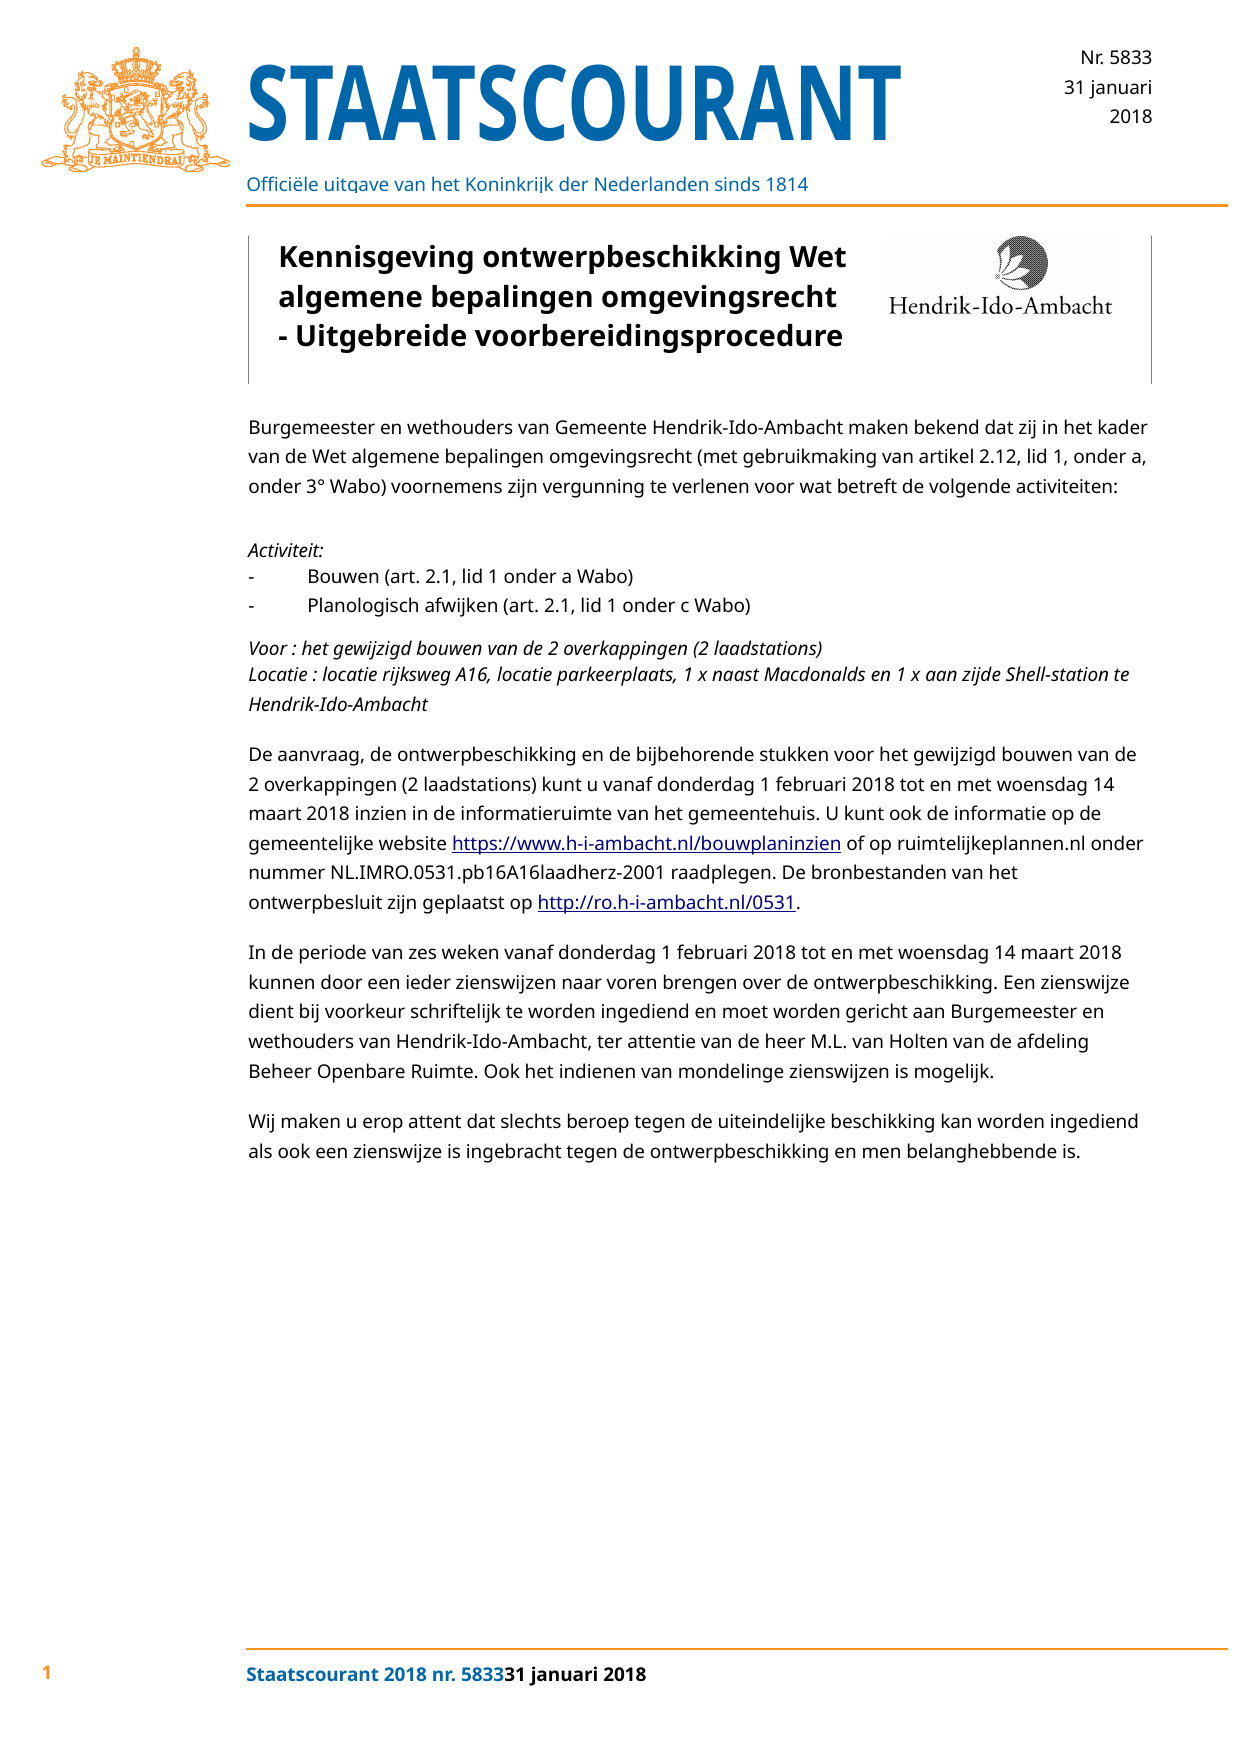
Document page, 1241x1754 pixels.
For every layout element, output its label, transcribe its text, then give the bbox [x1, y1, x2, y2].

table_header [850, 236, 1151, 384]
table_header Kennisgeving ontwerpbeschikking Wet algemene bepalingen omgevingsrecht - Uitgebreide voorbereidingsprocedure [249, 236, 850, 384]
picture [41, 47, 231, 172]
text Voor : het gewijzigd bouwen van de 2 overkappingen (2 laadstations) [248, 636, 1152, 661]
text Wij maken u erop attent dat slechts beroep tegen de uiteindelijke beschikking kan worden ingediend als ook een zienswijze is ingebracht tegen de ontwerpbeschikking en men belanghebbende is. [248, 1108, 1152, 1164]
text Burgemeester en wethouders van Gemeente Hendrik-Ido-Ambacht maken bekend dat zij in het kader van de Wet algemene bepalingen omgevingsrecht (met gebruikmaking van artikel 2.12, lid 1, onder a, onder 3° Wabo) voornemens zijn vergunning te verlenen voor wat betreft de volgende activiteiten: [248, 414, 1152, 499]
text In de periode van zes weken vanaf donderdag 1 februari 2018 tot en met woensdag 14 maart 2018 kunnen door een ieder zienswijzen naar voren brengen over de ontwerpbeschikking. Een zienswijze dient bij voorkeur schriftelijk te worden ingediend en moet worden gericht aan Burgemeester en wethouders van Hendrik-Ido-Ambacht, ter attentie van de heer M.L. van Holten van de afdeling Beheer Openbare Ruimte. Ook het indienen van mondelinge zienswijzen is mogelijk. [248, 939, 1152, 1084]
text De aanvraag, de ontwerpbeschikking en de bijbehorende stukken voor het gewijzigd bouwen van de 2 overkappingen (2 laadstations) kunt u vanaf donderdag 1 februari 2018 tot en met woensdag 14 maart 2018 inzien in de informatieruimte van het gemeentehuis. U kunt ook de informatie op de gemeentelijke website https://www.h-i-ambacht.nl/bouwplaninzien of op ruimtelijkeplannen.nl onder nummer NL.IMRO.0531.pb16A16laadherz-2001 raadplegen. De bronbestanden van het ontwerpbesluit zijn geplaatst op http://ro.h-i-ambacht.nl/0531. [248, 741, 1152, 915]
list Bouwen (art. 2.1, lid 1 onder a Wabo) [248, 563, 1152, 588]
picture [882, 236, 1119, 314]
list Planologisch afwijken (art. 2.1, lid 1 onder c Wabo) [248, 592, 1152, 618]
text Locatie : locatie rijksweg A16, locatie parkeerplaats, 1 x naast Macdonalds en 1 x aan zijde Shell-station te Hendrik-Ido-Ambacht [248, 661, 1152, 717]
text Activiteit: [248, 537, 1152, 563]
